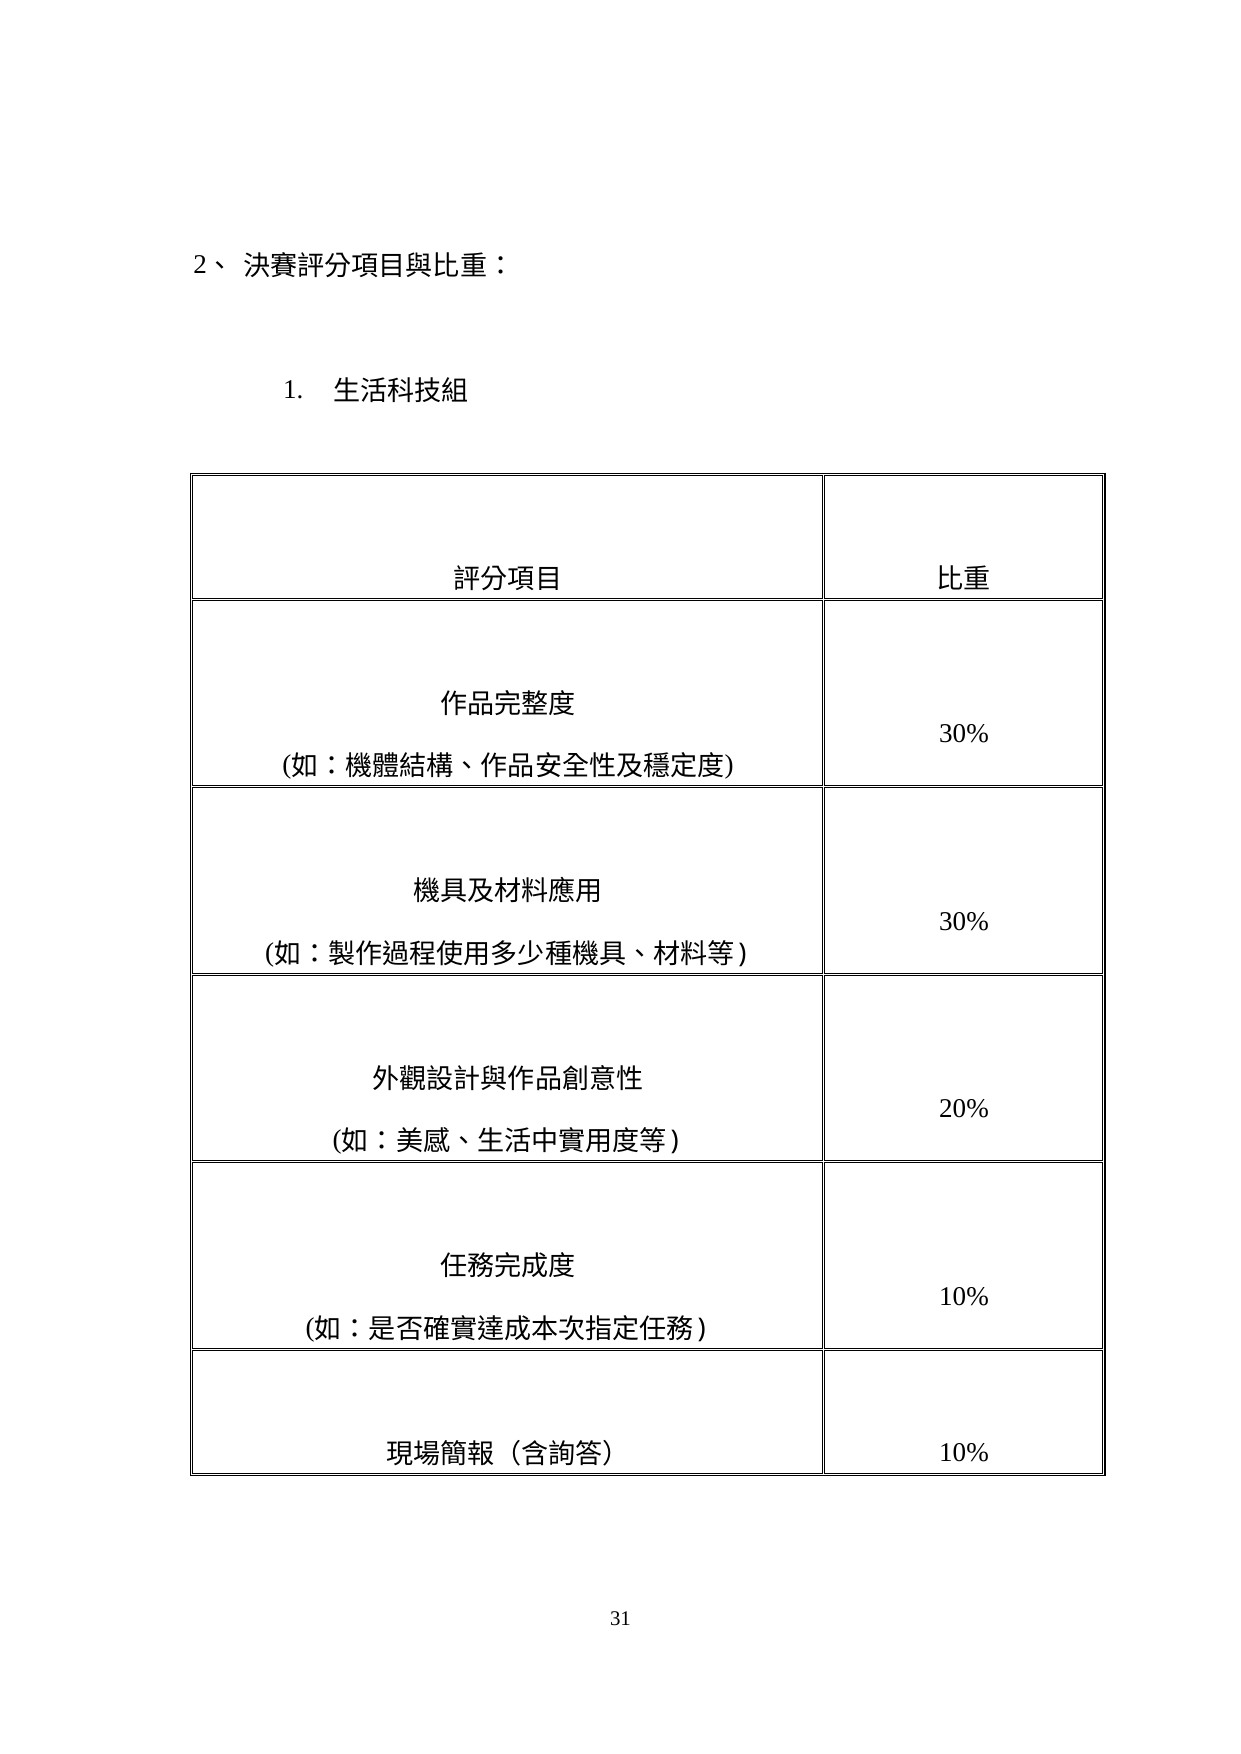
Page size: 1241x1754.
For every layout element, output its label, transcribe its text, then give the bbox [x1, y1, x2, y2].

table_cell 機具及材料應用 (如：製作過程使用多少種機具、材料等) [193, 788, 822, 972]
table_cell 10% [825, 1351, 1102, 1472]
table_header 比重 [825, 476, 1102, 597]
list 決賽評分項目與比重： [118, 222, 1122, 285]
table_cell 10% [825, 1163, 1102, 1347]
table_cell 作品完整度 (如：機體結構、作品安全性及穩定度) [193, 601, 822, 785]
list 生活科技組 [283, 347, 1122, 410]
table_cell 現場簡報（含詢答） [193, 1351, 822, 1472]
table_cell 30% [825, 788, 1102, 972]
table_cell 30% [825, 601, 1102, 785]
table_cell 20% [825, 976, 1102, 1160]
table_header 評分項目 [193, 476, 822, 597]
table_cell 外觀設計與作品創意性 (如：美感、生活中實用度等) [193, 976, 822, 1160]
table_cell 任務完成度 (如：是否確實達成本次指定任務) [193, 1163, 822, 1347]
